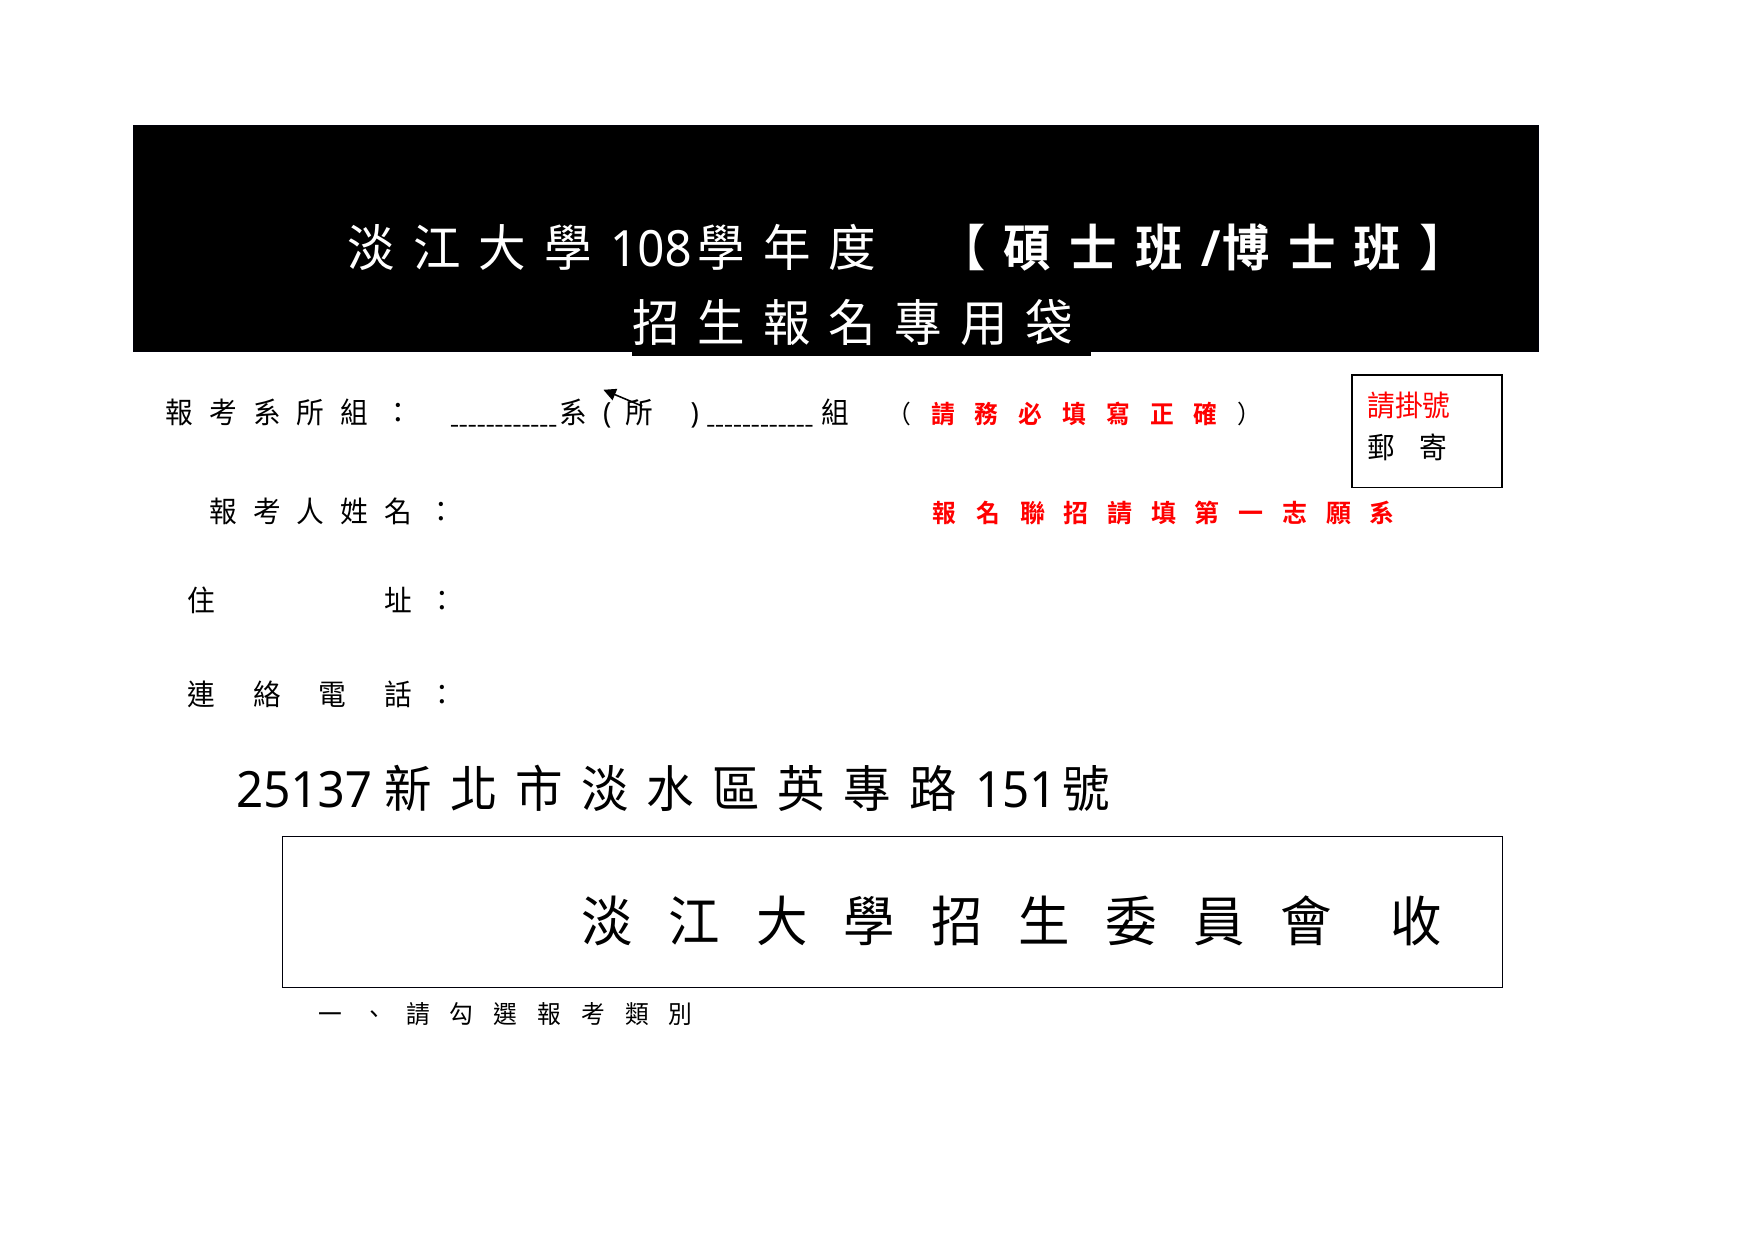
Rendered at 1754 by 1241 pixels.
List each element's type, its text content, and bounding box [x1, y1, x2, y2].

text 25137新北市淡水區英專路151號 [84, 742, 1718, 817]
text 報考人姓名： 報名聯招請填第一志願系 [84, 461, 1718, 536]
text 請掛號 [1367, 383, 1487, 425]
text 報考系所組：ˍˍˍˍˍˍˍˍˍˍˍˍ系(所 ) ˍˍˍˍˍˍˍˍˍˍˍˍ 組 （請務必填寫正確） [84, 367, 1718, 442]
text 郵 寄 [1367, 425, 1487, 467]
table_header 淡江大學108學年度 【碩士班/博士班】 招生報名專用袋 [134, 126, 1538, 351]
text 一、請勾選報考類別 [34, 988, 1718, 1026]
text 住 址： [84, 555, 1718, 630]
table_header 淡 江 大 學 招 生 委 員 會 收 [283, 837, 1502, 987]
text 連 絡 電 話： [84, 648, 1718, 723]
